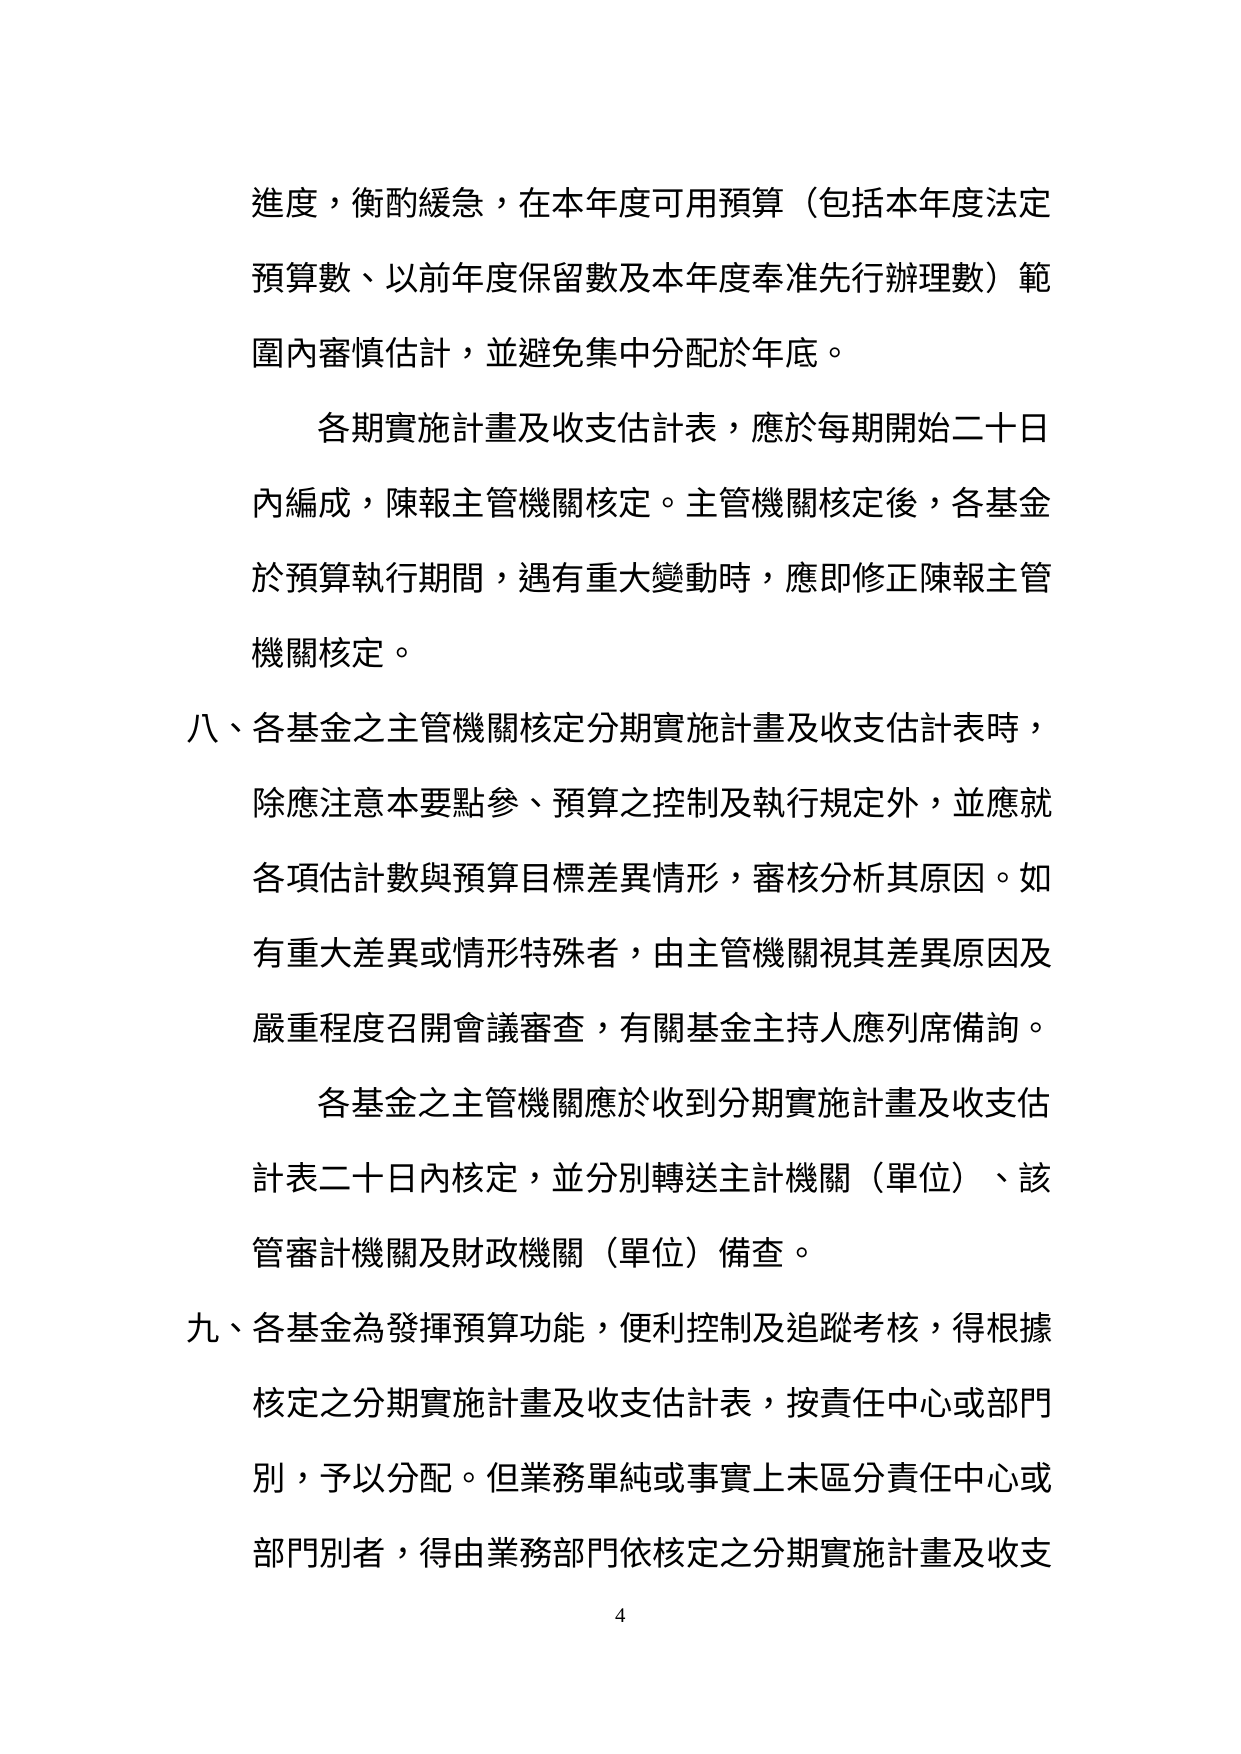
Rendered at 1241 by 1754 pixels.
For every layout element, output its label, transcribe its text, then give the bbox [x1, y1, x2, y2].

text 各期實施計畫及收支估計表，應於每期開始二十日內編成，陳報主管機關核定。主管機關核定後，各基金於預算執行期間，遇有重大變動時，應即修正陳報主管機關核定。 [251, 389, 1053, 689]
text 八、各基金之主管機關核定分期實施計畫及收支估計表時，除應注意本要點參、預算之控制及執行規定外，並應就各項估計數與預算目標差異情形，審核分析其原因。如有重大差異或情形特殊者，由主管機關視其差異原因及嚴重程度召開會議審查，有關基金主持人應列席備詢。 [186, 689, 1053, 1064]
text 進度，衡酌緩急，在本年度可用預算（包括本年度法定預算數、以前年度保留數及本年度奉准先行辦理數）範圍內審慎估計，並避免集中分配於年底。 [251, 164, 1053, 389]
text 各基金之主管機關應於收到分期實施計畫及收支估計表二十日內核定，並分別轉送主計機關（單位）、該管審計機關及財政機關（單位）備查。 [251, 1064, 1053, 1289]
text 九、各基金為發揮預算功能，便利控制及追蹤考核，得根據核定之分期實施計畫及收支估計表，按責任中心或部門別，予以分配。但業務單純或事實上未區分責任中心或部門別者，得由業務部門依核定之分期實施計畫及收支 [186, 1289, 1053, 1589]
